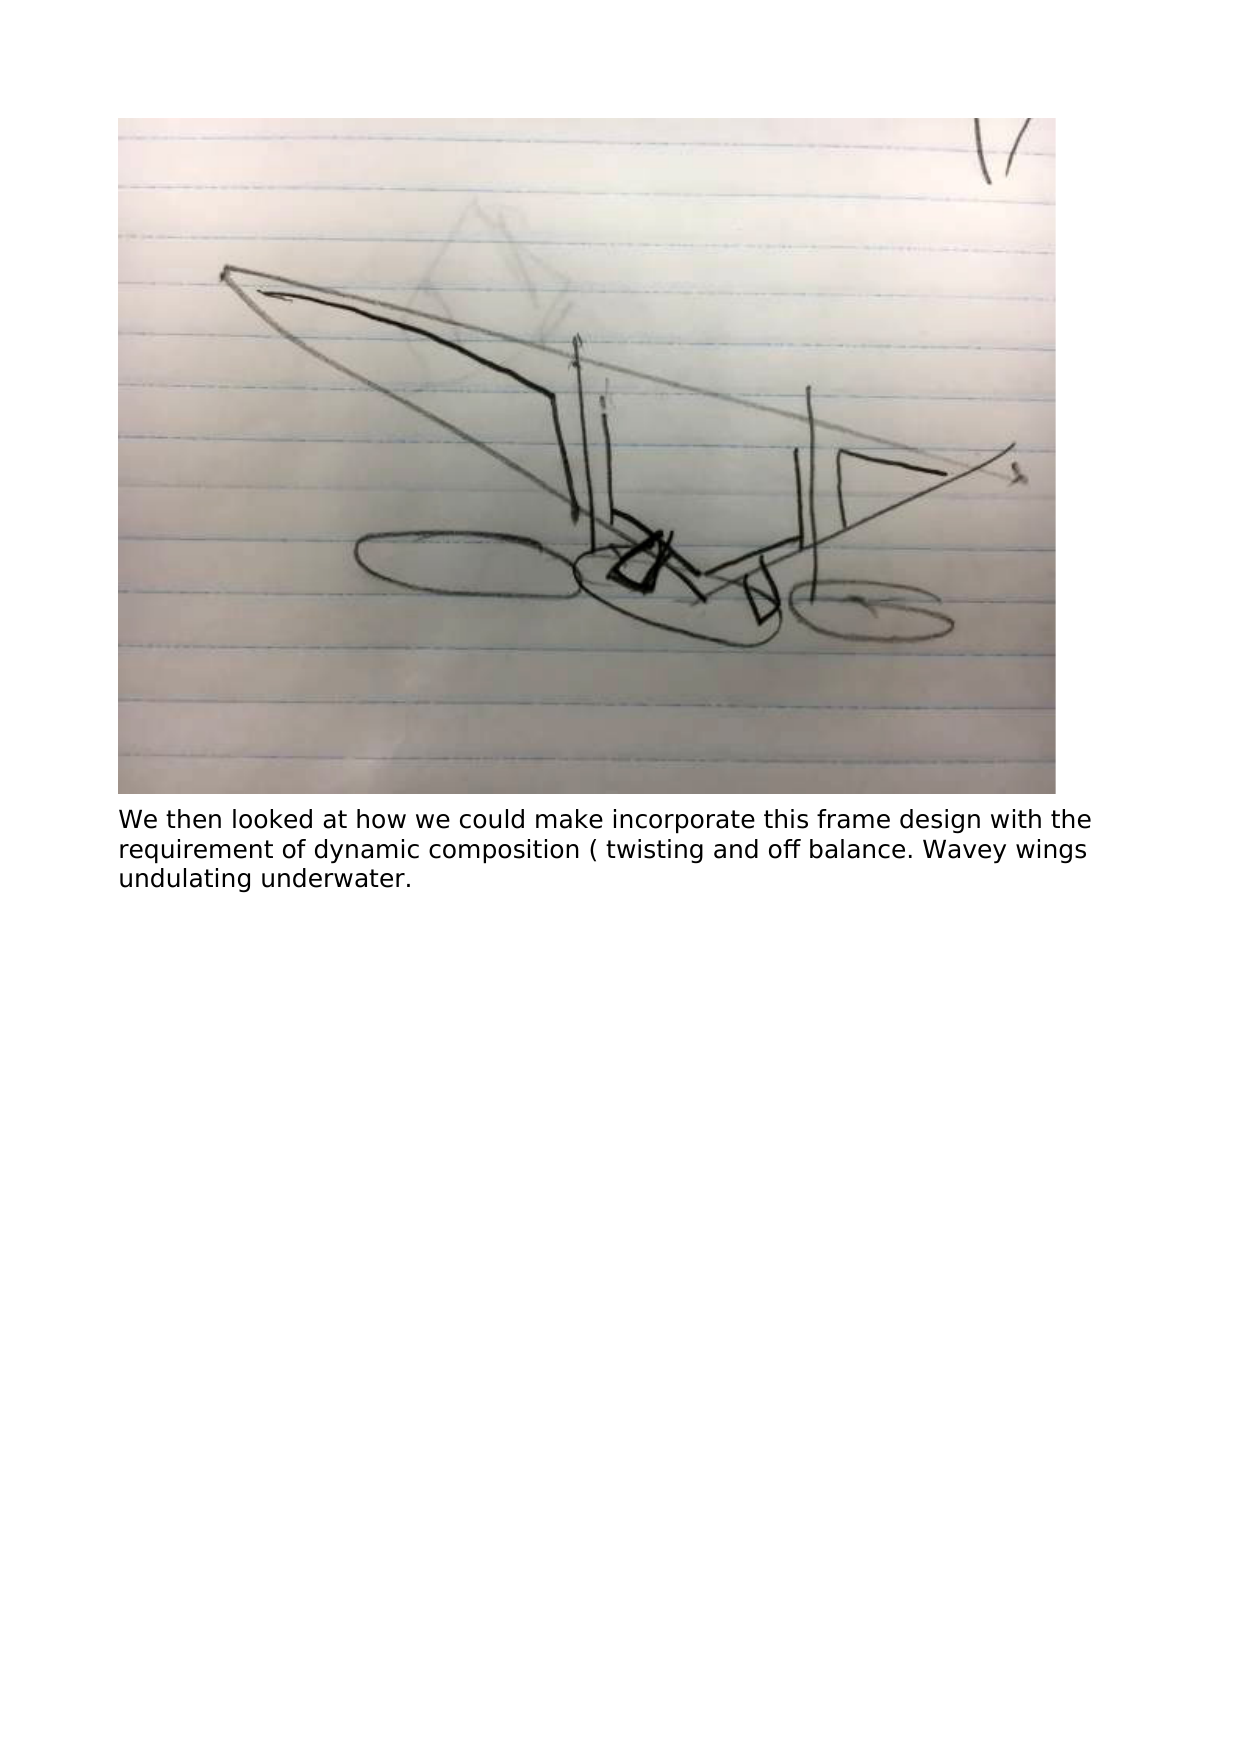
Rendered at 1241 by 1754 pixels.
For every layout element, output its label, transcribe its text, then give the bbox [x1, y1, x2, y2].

picture [118, 118, 1056, 794]
text We then looked at how we could make incorporate this frame design with the requirement of dynamic composition ( twisting and off balance. Wavey wings undulating underwater. [118, 806, 1122, 893]
